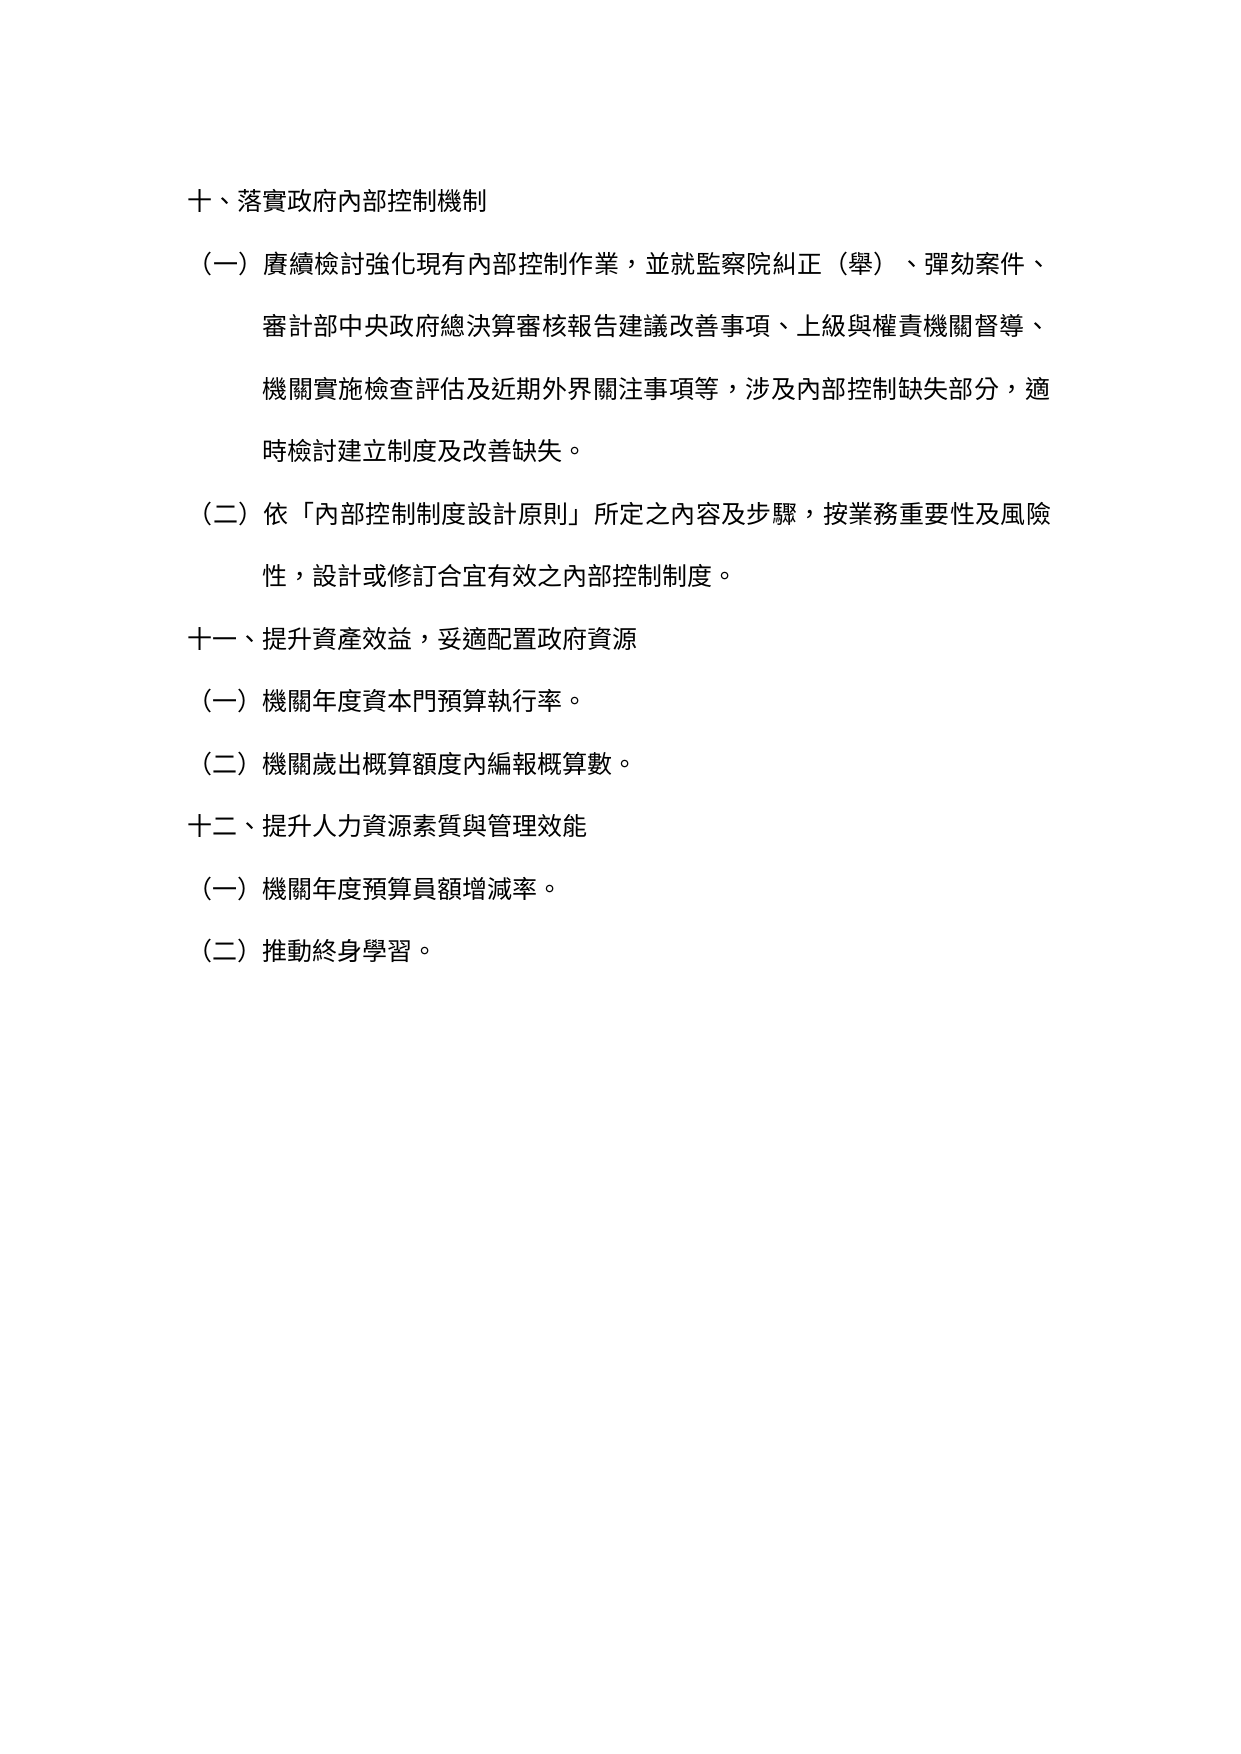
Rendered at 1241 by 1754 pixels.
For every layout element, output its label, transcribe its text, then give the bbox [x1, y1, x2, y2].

text 十二、提升人力資源素質與管理效能 [187, 783, 1053, 846]
text 十、落實政府內部控制機制 [187, 158, 1053, 221]
text 十一、提升資產效益，妥適配置政府資源 [187, 596, 1053, 658]
text （二）推動終身學習。 [187, 908, 1053, 971]
text （二）機關歲出概算額度內編報概算數。 [187, 721, 1053, 783]
text （一）機關年度資本門預算執行率。 [187, 658, 1053, 721]
text （一）賡續檢討強化現有內部控制作業，並就監察院糾正（舉）、彈劾案件、審計部中央政府總決算審核報告建議改善事項、上級與權責機關督導、機關實施檢查評估及近期外界關注事項等，涉及內部控制缺失部分，適時檢討建立制度及改善缺失。 [187, 221, 1053, 471]
text （二）依「內部控制制度設計原則」所定之內容及步驟，按業務重要性及風險性，設計或修訂合宜有效之內部控制制度。 [187, 471, 1053, 596]
text （一）機關年度預算員額增減率。 [187, 846, 1053, 908]
